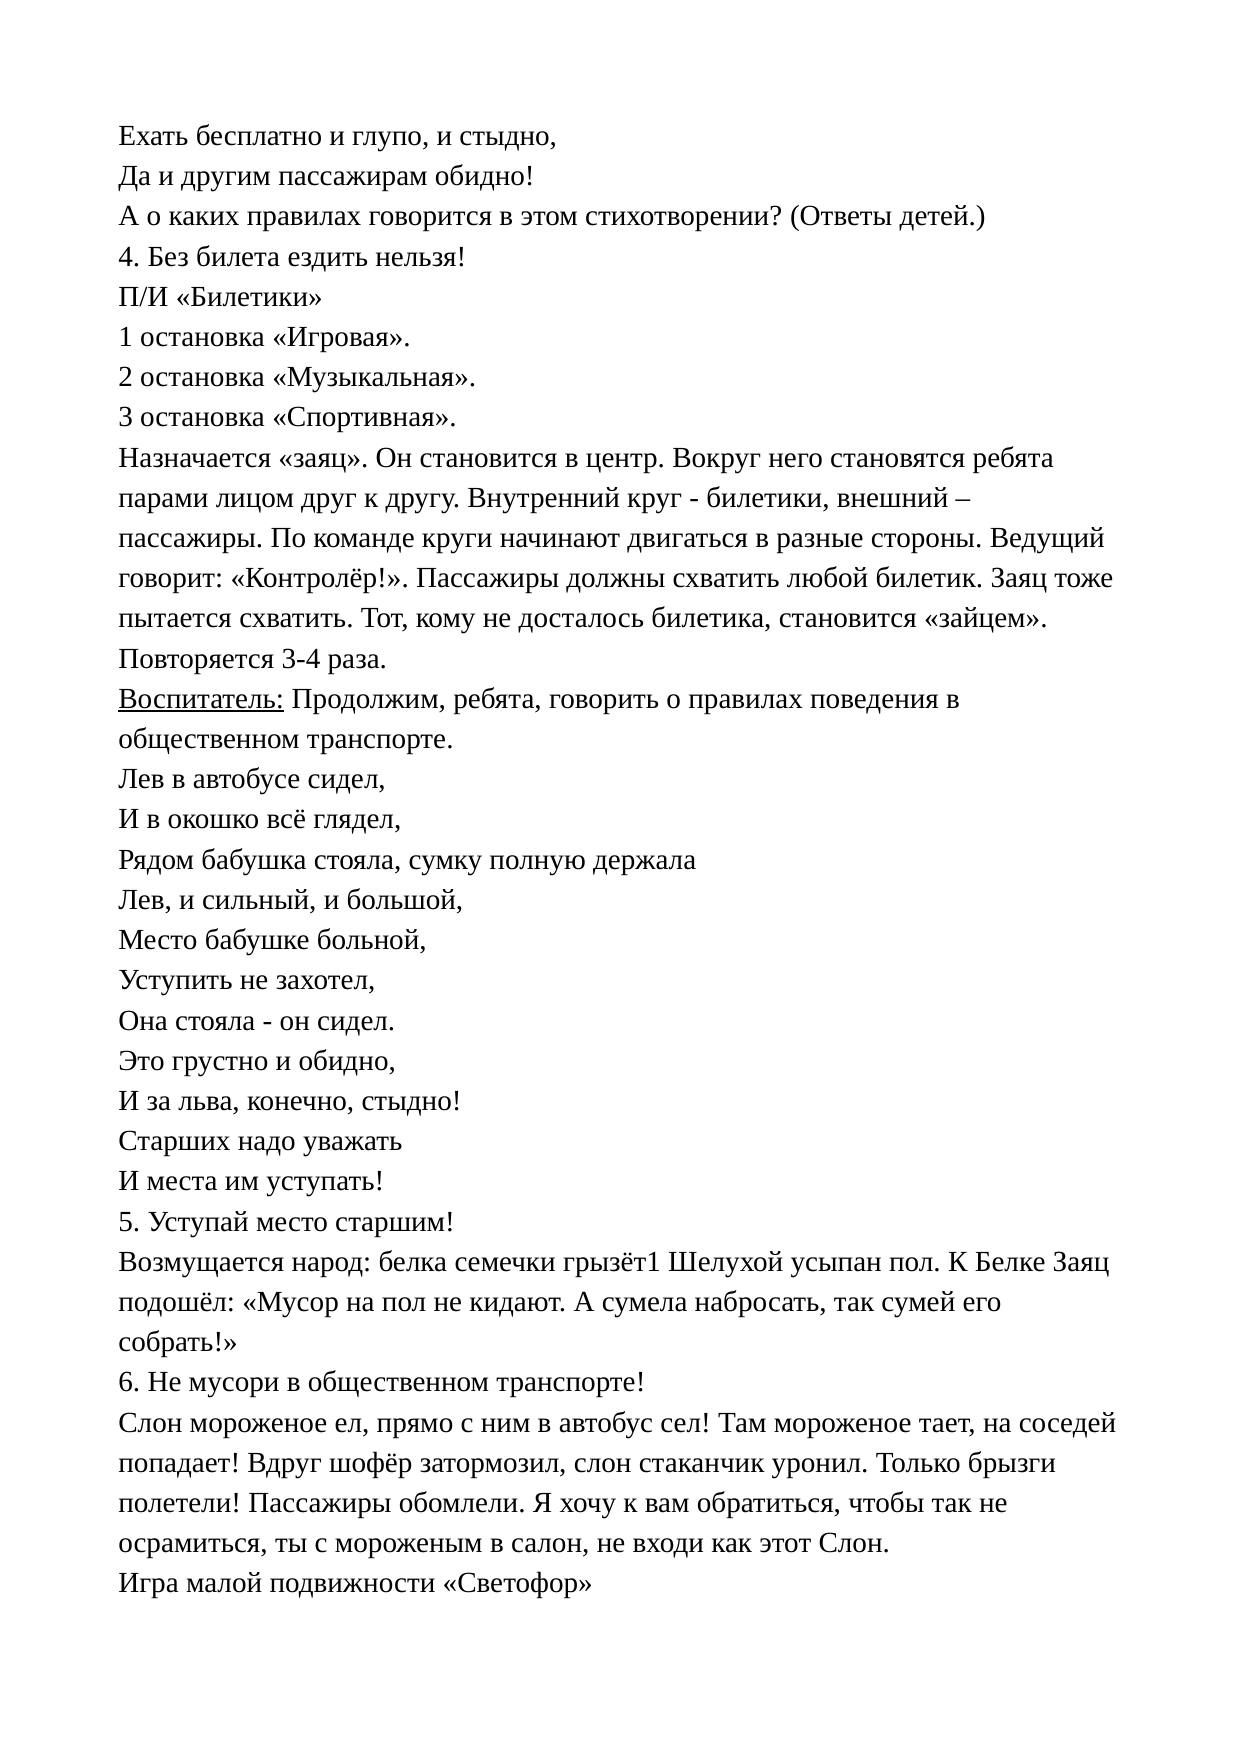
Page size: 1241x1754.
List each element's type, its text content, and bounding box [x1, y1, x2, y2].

text Да и другим пассажирам обидно! [118, 158, 1122, 192]
text Слон мороженое ел, прямо с ним в автобус сел! Там мороженое тает, на соседей попадает! Вдруг шофёр затормозил, слон стаканчик уронил. Только брызги полетели! Пассажиры обомлели. Я хочу к вам обратиться, чтобы так не осрамиться, ты с мороженым в салон, не входи как этот Слон. [118, 1405, 1122, 1559]
text Уступить не захотел, [118, 962, 1122, 996]
text Это грустно и обидно, [118, 1043, 1122, 1076]
text Возмущается народ: белка семечки грызёт1 Шелухой усыпан пол. К Белке Заяц подошёл: «Мусор на пол не кидают. А сумела набросать, так сумей его собрать!» [118, 1244, 1122, 1358]
text 3 остановка «Спортивная». [118, 399, 1122, 433]
text 1 остановка «Игровая». [118, 319, 1122, 353]
text И за льва, конечно, стыдно! [118, 1083, 1122, 1117]
text 5. Уступай место старшим! [118, 1204, 1122, 1237]
text П/И «Билетики» [118, 279, 1122, 312]
text Она стояла - он сидел. [118, 1003, 1122, 1036]
text Лев, и сильный, и большой, [118, 882, 1122, 916]
text 6. Не мусори в общественном транспорте! [118, 1364, 1122, 1398]
text И места им уступать! [118, 1163, 1122, 1197]
text Игра малой подвижности «Светофор» [118, 1566, 1122, 1599]
text 4. Без билета ездить нельзя! [118, 239, 1122, 272]
text Ехать бесплатно и глупо, и стыдно, [118, 118, 1122, 152]
text Рядом бабушка стояла, сумку полную держала [118, 842, 1122, 875]
text Старших надо уважать [118, 1123, 1122, 1157]
text 2 остановка «Музыкальная». [118, 359, 1122, 393]
text Лев в автобусе сидел, [118, 761, 1122, 795]
text Назначается «заяц». Он становится в центр. Вокруг него становятся ребята парами лицом друг к другу. Внутренний круг - билетики, внешний – пассажиры. По команде круги начинают двигаться в разные стороны. Ведущий говорит: «Контролёр!». Пассажиры должны схватить любой билетик. Заяц тоже пытается схватить. Тот, кому не досталось билетика, становится «зайцем». Повторяется 3-4 раза. [118, 440, 1122, 674]
text Место бабушке больной, [118, 922, 1122, 956]
text И в окошко всё глядел, [118, 802, 1122, 835]
text А о каких правилах говорится в этом стихотворении? (Ответы детей.) [118, 198, 1122, 232]
text Воспитатель: Продолжим, ребята, говорить о правилах поведения в общественном транспорте. [118, 681, 1122, 755]
